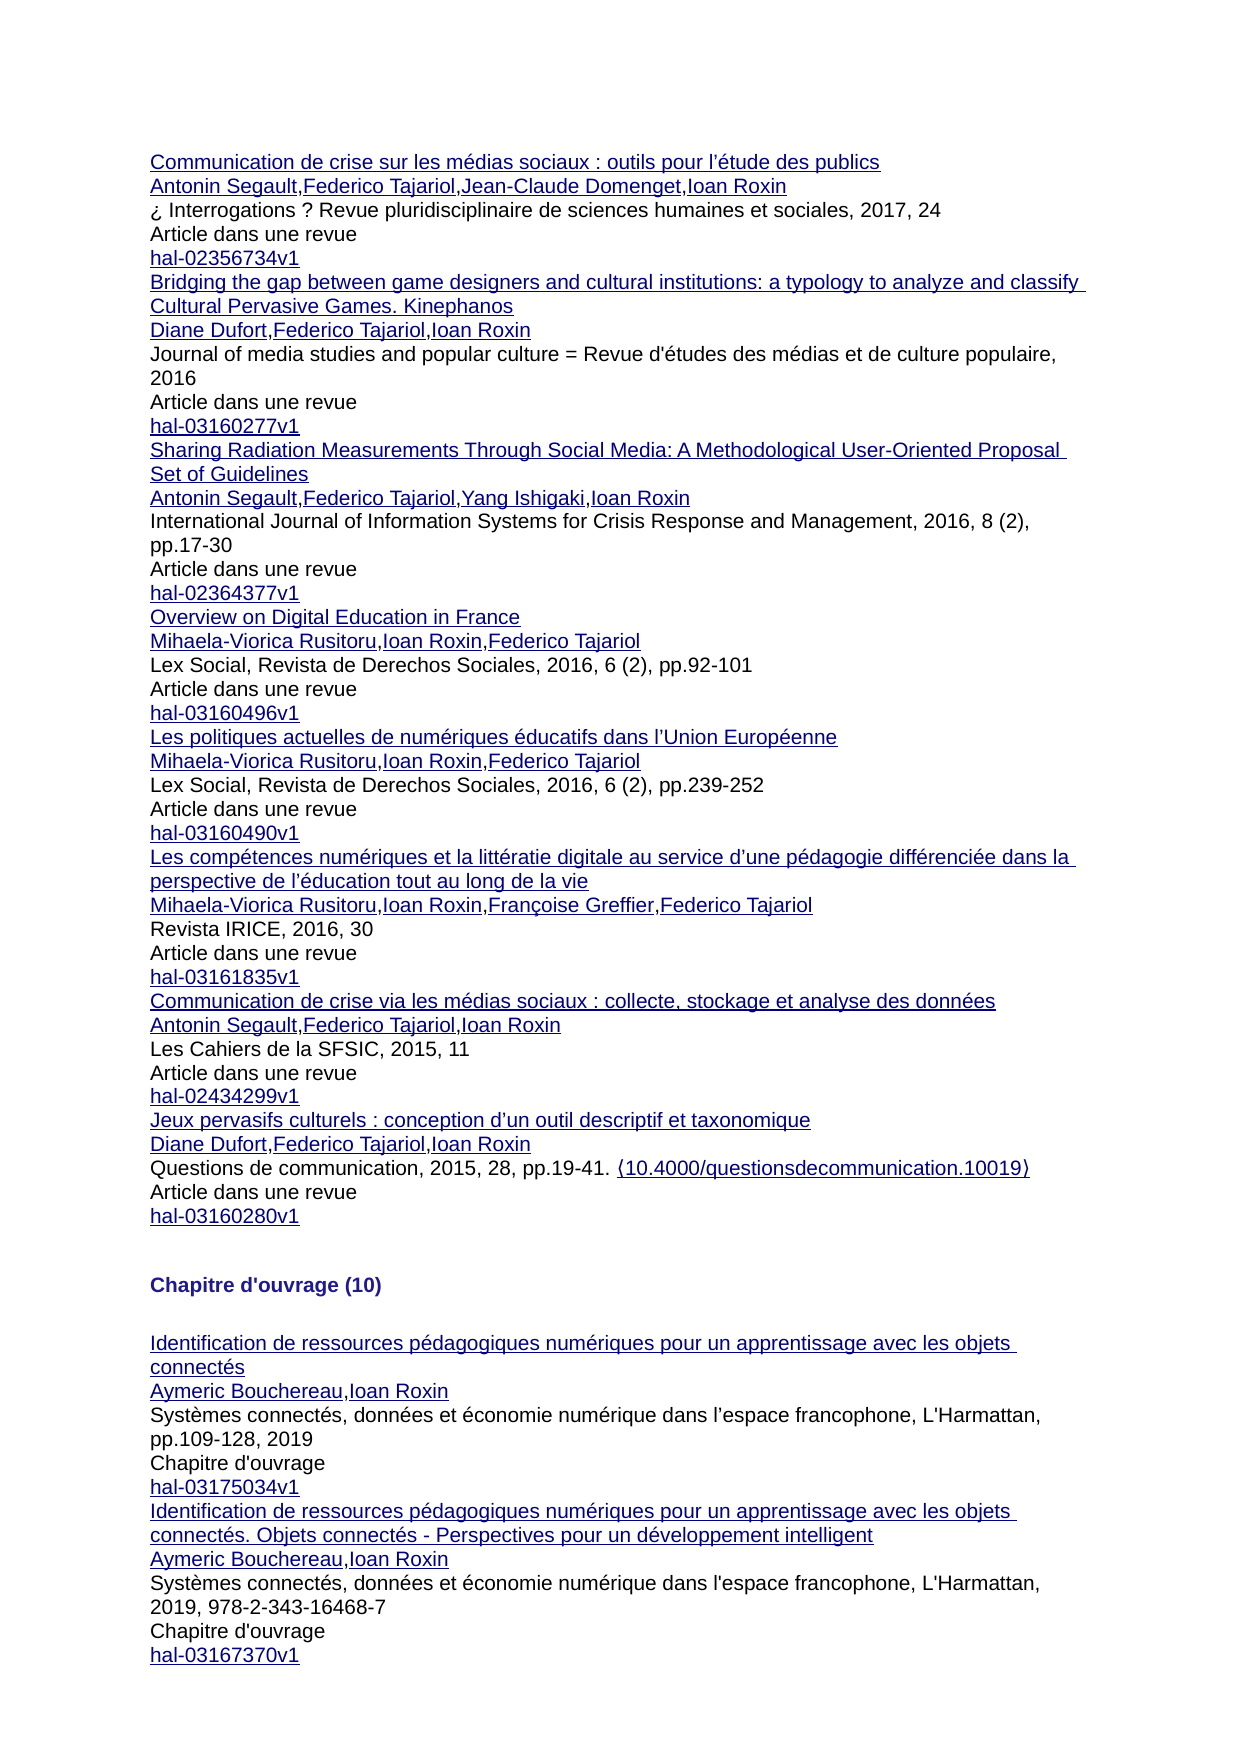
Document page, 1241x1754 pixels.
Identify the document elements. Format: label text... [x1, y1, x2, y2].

table_cell Communication de crise via les médias sociaux : collecte, stockage et analyse des données Antonin Segault,Federico Tajariol,Ioan Roxin Les Cahiers de la SFSIC, 2015, 11 Article dans une revue hal-02434299v1 [150, 989, 1090, 1108]
table_cell Overview on Digital Education in France Mihaela-Viorica Rusitoru,Ioan Roxin,Federico Tajariol Lex Social, Revista de Derechos Sociales, 2016, 6 (2), pp.92-101 Article dans une revue hal-03160496v1 [150, 605, 1090, 725]
table_cell Jeux pervasifs culturels : conception d’un outil descriptif et taxonomique Diane Dufort,Federico Tajariol,Ioan Roxin Questions de communication, 2015, 28, pp.19-41. ⟨10.4000/questionsdecommunication.10019⟩ Article dans une revue hal-03160280v1 [150, 1108, 1090, 1228]
subtitle Chapitre d'ouvrage (10) [150, 1273, 1090, 1297]
table_cell Bridging the gap between game designers and cultural institutions: a typology to analyze and classify Cultural Pervasive Games. Kinephanos Diane Dufort,Federico Tajariol,Ioan Roxin Journal of media studies and popular culture = Revue d'études des médias et de culture populaire, 2016 Article dans une revue hal-03160277v1 [150, 270, 1090, 437]
table_cell Sharing Radiation Measurements Through Social Media: A Methodological User-Oriented Proposal Set of Guidelines Antonin Segault,Federico Tajariol,Yang Ishigaki,Ioan Roxin International Journal of Information Systems for Crisis Response and Management, 2016, 8 (2), pp.17-30 Article dans une revue hal-02364377v1 [150, 438, 1090, 605]
table_cell Communication de crise sur les médias sociaux : outils pour l’étude des publics Antonin Segault,Federico Tajariol,Jean-Claude Domenget,Ioan Roxin ¿ Interrogations ? Revue pluridisciplinaire de sciences humaines et sociales, 2017, 24 Article dans une revue hal-02356734v1 [150, 150, 1090, 270]
table_header Identification de ressources pédagogiques numériques pour un apprentissage avec les objets connectés Aymeric Bouchereau,Ioan Roxin Systèmes connectés, données et économie numérique dans l’espace francophone, L'Harmattan, pp.109-128, 2019 Chapitre d'ouvrage hal-03175034v1 [150, 1331, 1090, 1499]
table_cell Les politiques actuelles de numériques éducatifs dans l’Union Européenne Mihaela-Viorica Rusitoru,Ioan Roxin,Federico Tajariol Lex Social, Revista de Derechos Sociales, 2016, 6 (2), pp.239-252 Article dans une revue hal-03160490v1 [150, 725, 1090, 845]
table_cell Les compétences numériques et la littératie digitale au service d’une pédagogie différenciée dans la perspective de l’éducation tout au long de la vie Mihaela-Viorica Rusitoru,Ioan Roxin,Françoise Greffier,Federico Tajariol Revista IRICE, 2016, 30 Article dans une revue hal-03161835v1 [150, 845, 1090, 988]
table_cell Identification de ressources pédagogiques numériques pour un apprentissage avec les objets connectés. Objets connectés - Perspectives pour un développement intelligent Aymeric Bouchereau,Ioan Roxin Systèmes connectés, données et économie numérique dans l'espace francophone, L'Harmattan, 2019, 978-2-343-16468-7 Chapitre d'ouvrage hal-03167370v1 [150, 1499, 1090, 1667]
